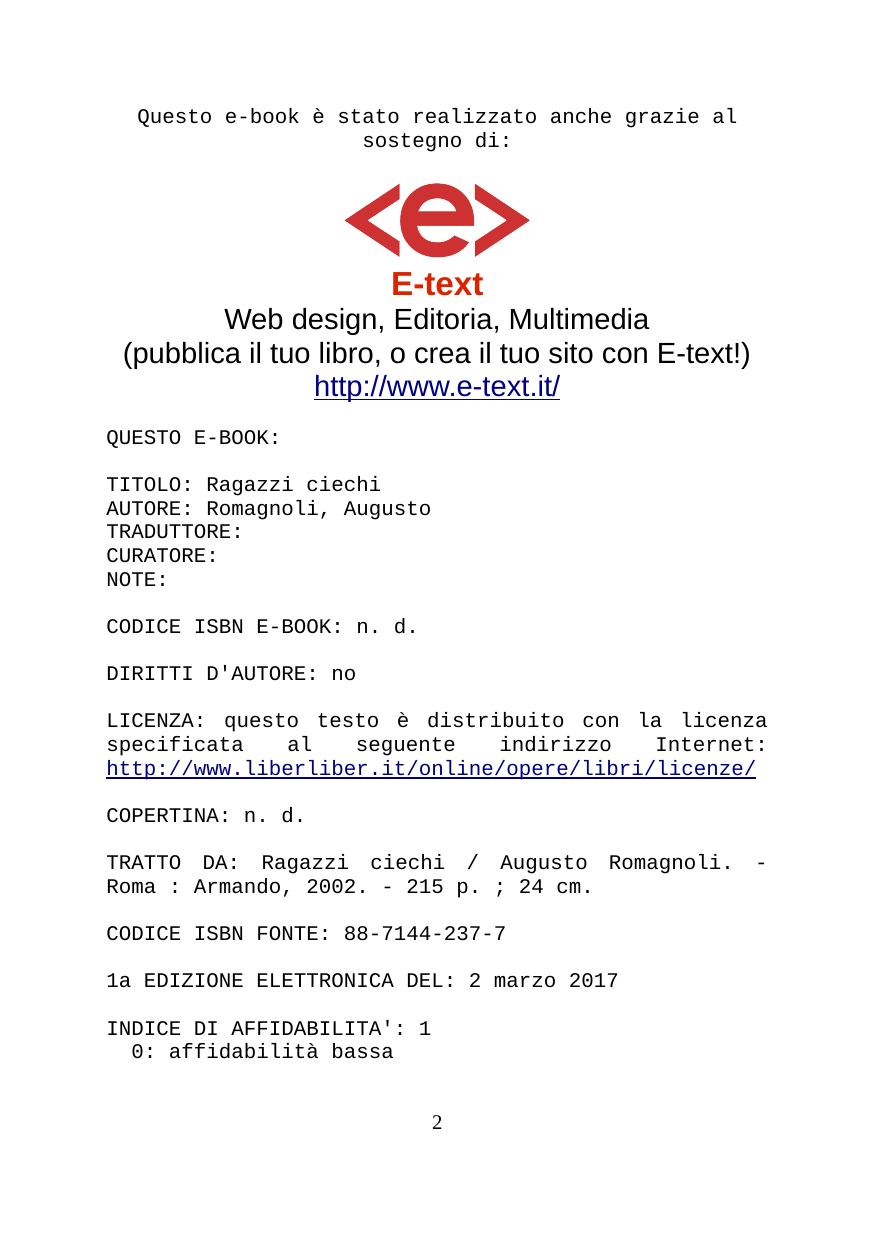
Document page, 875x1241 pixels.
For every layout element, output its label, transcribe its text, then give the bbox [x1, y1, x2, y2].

text COPERTINA: n. d. [106, 805, 768, 829]
text http://www.e-text.it/ [106, 369, 768, 403]
text LICENZA: questo testo è distribuito con la licenza specificata al seguente indirizzo Internet: http://www.liberliber.it/online/opere/libri/licenze/ [106, 710, 768, 781]
text CURATORE: [106, 545, 768, 568]
text AUTORE: Romagnoli, Augusto [106, 498, 768, 521]
text 0: affidabilità bassa [106, 1041, 768, 1065]
picture [343, 183, 531, 258]
text TITOLO: Ragazzi ciechi [106, 474, 768, 498]
text CODICE ISBN FONTE: 88-7144-237-7 [106, 923, 768, 947]
text NOTE: [106, 568, 768, 592]
text (pubblica il tuo libro, o crea il tuo sito con E-text!) [106, 336, 768, 369]
text CODICE ISBN E-BOOK: n. d. [106, 616, 768, 639]
text DIRITTI D'AUTORE: no [106, 663, 768, 687]
text E-text [106, 264, 768, 302]
text TRATTO DA: Ragazzi ciechi / Augusto Romagnoli. - Roma : Armando, 2002. - 215 p. ; 24 cm. [106, 852, 768, 899]
text TRADUTTORE: [106, 521, 768, 545]
text Questo e-book è stato realizzato anche grazie al sostegno di: [106, 106, 768, 153]
text INDICE DI AFFIDABILITA': 1 [106, 1018, 768, 1041]
text 1a EDIZIONE ELETTRONICA DEL: 2 marzo 2017 [106, 971, 768, 994]
text QUESTO E-BOOK: [106, 427, 768, 450]
text Web design, Editoria, Multimedia [106, 302, 768, 336]
